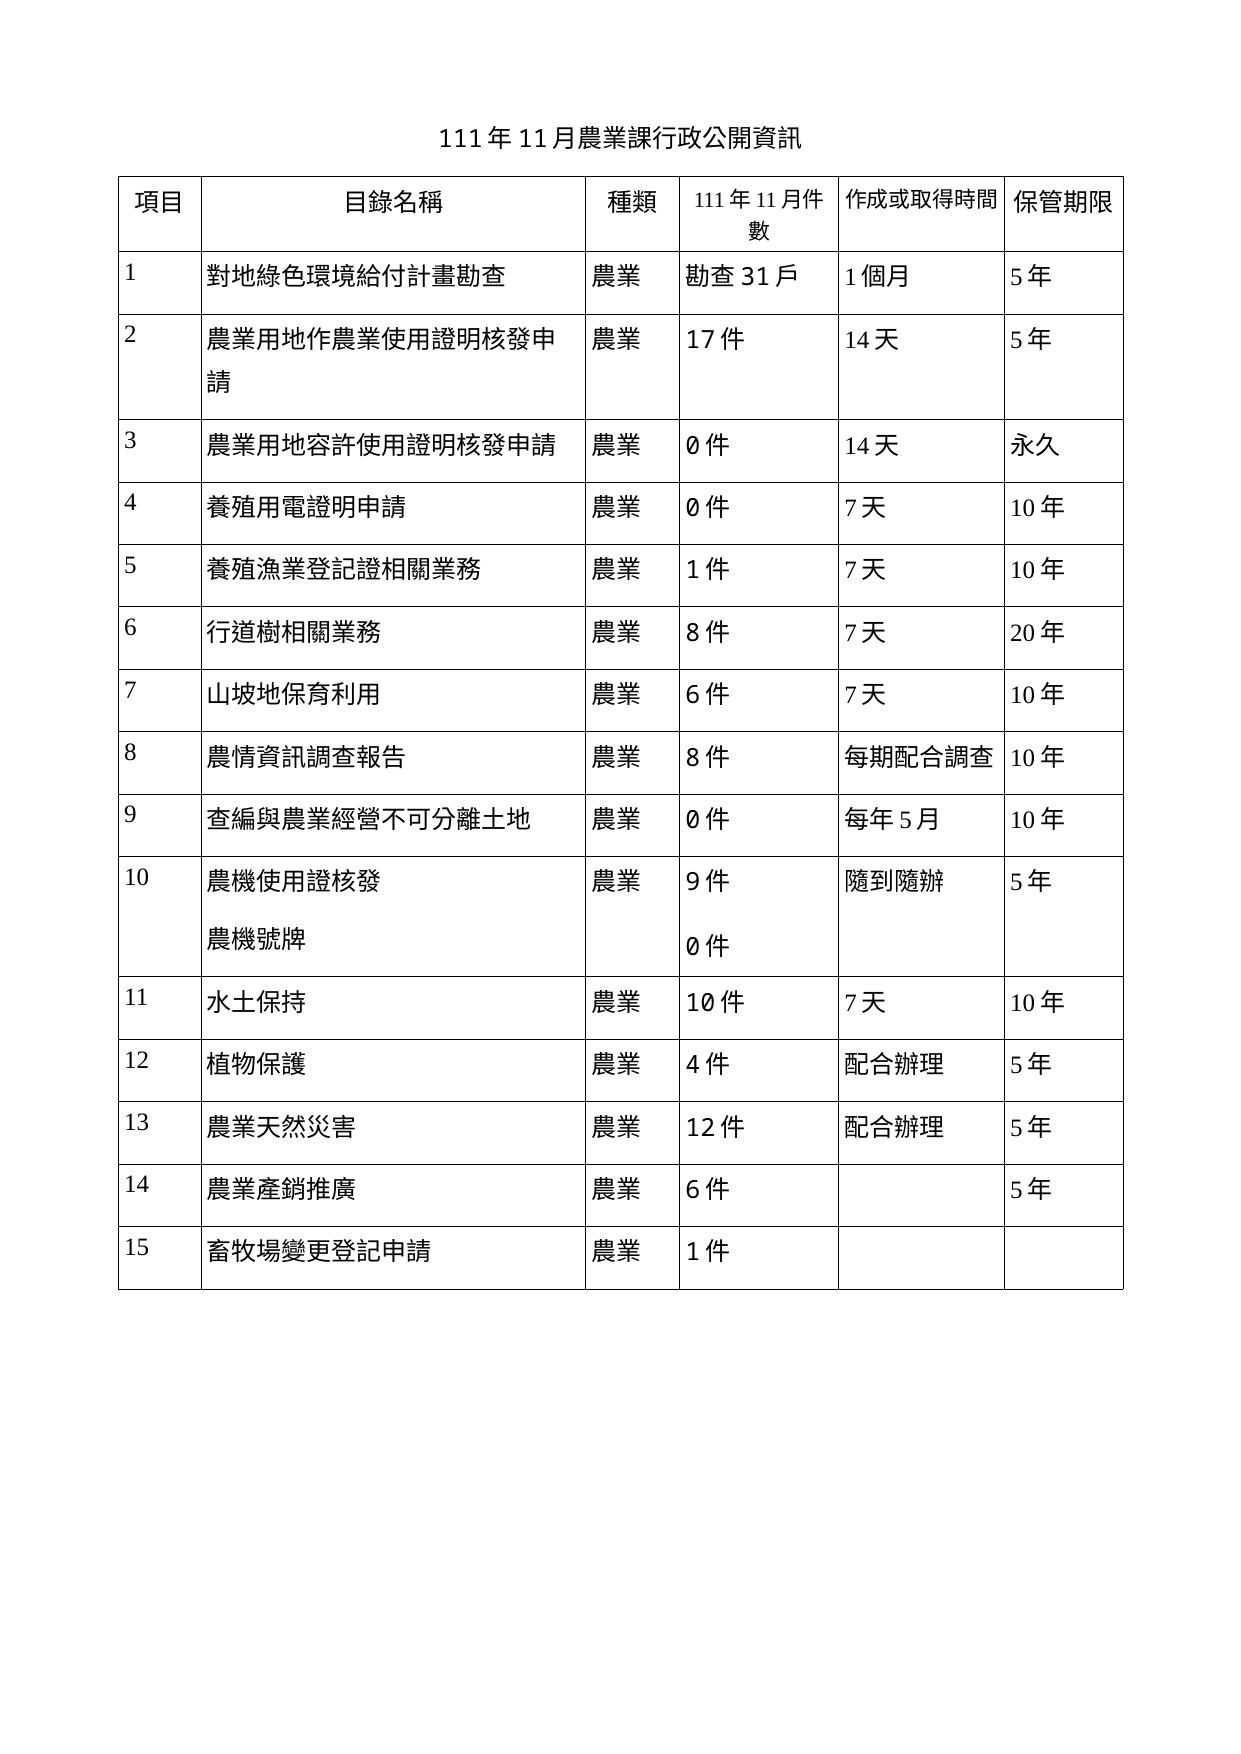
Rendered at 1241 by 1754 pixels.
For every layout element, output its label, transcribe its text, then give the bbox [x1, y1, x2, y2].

table_cell 農業 [586, 1227, 679, 1288]
table_cell 15 [119, 1227, 201, 1288]
table_cell 1 [119, 252, 201, 313]
table_cell 農業 [586, 670, 679, 731]
table_cell 農業 [586, 977, 679, 1039]
table_cell 5年 [1005, 252, 1123, 313]
table_cell 水土保持 [202, 977, 585, 1039]
table_cell 10 [119, 857, 201, 976]
table_cell 13 [119, 1102, 201, 1164]
table_cell 7天 [839, 545, 1004, 606]
table_cell 養殖漁業登記證相關業務 [202, 545, 585, 606]
table_cell 11 [119, 977, 201, 1039]
table_cell 農業產銷推廣 [202, 1165, 585, 1226]
table_cell 農業 [586, 420, 679, 482]
table_cell 10年 [1005, 732, 1123, 794]
table_cell 配合辦理 [839, 1040, 1004, 1101]
table_cell 行道樹相關業務 [202, 607, 585, 669]
table_cell 農機使用證核發 農機號牌 [202, 857, 585, 976]
table_cell 7天 [839, 483, 1004, 544]
table_cell [839, 1165, 1004, 1226]
table_cell 9 [119, 795, 201, 856]
table_cell 20年 [1005, 607, 1123, 669]
table_cell 農業 [586, 1102, 679, 1164]
table_cell 養殖用電證明申請 [202, 483, 585, 544]
table_cell 每期配合調查 [839, 732, 1004, 794]
table_cell 農業用地容許使用證明核發申請 [202, 420, 585, 482]
table_cell 查編與農業經營不可分離土地 [202, 795, 585, 856]
table_cell 14 [119, 1165, 201, 1226]
table_cell 5年 [1005, 315, 1123, 419]
table_cell 7天 [839, 670, 1004, 731]
table_cell 1件 [680, 1227, 838, 1288]
table_cell 1件 [680, 545, 838, 606]
table_header 目錄名稱 [202, 177, 585, 251]
table_cell 農業 [586, 607, 679, 669]
table_cell 農業 [586, 483, 679, 544]
table_cell 17件 [680, 315, 838, 419]
table_cell 7天 [839, 607, 1004, 669]
table_cell 農業天然災害 [202, 1102, 585, 1164]
table_cell 每年5月 [839, 795, 1004, 856]
table_cell 10年 [1005, 483, 1123, 544]
table_header 111年11月件數 [680, 177, 838, 251]
table_cell 5年 [1005, 1040, 1123, 1101]
table_cell 7 [119, 670, 201, 731]
table_cell 5年 [1005, 857, 1123, 976]
table_cell 5年 [1005, 1165, 1123, 1226]
table_cell 10年 [1005, 977, 1123, 1039]
table_cell [839, 1227, 1004, 1288]
table_cell 農業 [586, 1165, 679, 1226]
table_cell 6件 [680, 1165, 838, 1226]
table_cell 10件 [680, 977, 838, 1039]
table_cell 農業用地作農業使用證明核發申請 [202, 315, 585, 419]
table_cell 5年 [1005, 1102, 1123, 1164]
table_cell 6 [119, 607, 201, 669]
table_cell 8 [119, 732, 201, 794]
table_cell 農業 [586, 545, 679, 606]
table_cell 2 [119, 315, 201, 419]
table_cell 7天 [839, 977, 1004, 1039]
table_cell 14天 [839, 420, 1004, 482]
table_cell 0件 [680, 483, 838, 544]
table_cell 14天 [839, 315, 1004, 419]
table_cell 農業 [586, 732, 679, 794]
text 111年11月農業課行政公開資訊 [118, 118, 1122, 154]
table_cell 農業 [586, 857, 679, 976]
table_header 項目 [119, 177, 201, 251]
table_cell 1個月 [839, 252, 1004, 313]
table_cell 永久 [1005, 420, 1123, 482]
table_cell 畜牧場變更登記申請 [202, 1227, 585, 1288]
table_cell 4件 [680, 1040, 838, 1101]
table_cell 0件 [680, 420, 838, 482]
table_cell 12 [119, 1040, 201, 1101]
table_cell 配合辦理 [839, 1102, 1004, 1164]
table_cell 農業 [586, 1040, 679, 1101]
table_cell 10年 [1005, 670, 1123, 731]
table_header 作成或取得時間 [839, 177, 1004, 251]
table_cell 農業 [586, 795, 679, 856]
table_cell 6件 [680, 670, 838, 731]
table_cell 對地綠色環境給付計畫勘查 [202, 252, 585, 313]
table_cell 8件 [680, 732, 838, 794]
table_cell 0件 [680, 795, 838, 856]
table_header 保管期限 [1005, 177, 1123, 251]
table_cell 5 [119, 545, 201, 606]
table_header 種類 [586, 177, 679, 251]
table_cell 10年 [1005, 795, 1123, 856]
table_cell 農情資訊調查報告 [202, 732, 585, 794]
table_cell 4 [119, 483, 201, 544]
table_cell 植物保護 [202, 1040, 585, 1101]
table_cell 農業 [586, 315, 679, 419]
table_cell 10年 [1005, 545, 1123, 606]
table_cell 12件 [680, 1102, 838, 1164]
table_cell 8件 [680, 607, 838, 669]
table_cell 勘查31戶 [680, 252, 838, 313]
table_cell [1005, 1227, 1123, 1288]
table_cell 9件 0件 [680, 857, 838, 976]
table_cell 農業 [586, 252, 679, 313]
table_cell 山坡地保育利用 [202, 670, 585, 731]
table_cell 隨到隨辦 [839, 857, 1004, 976]
table_cell 3 [119, 420, 201, 482]
